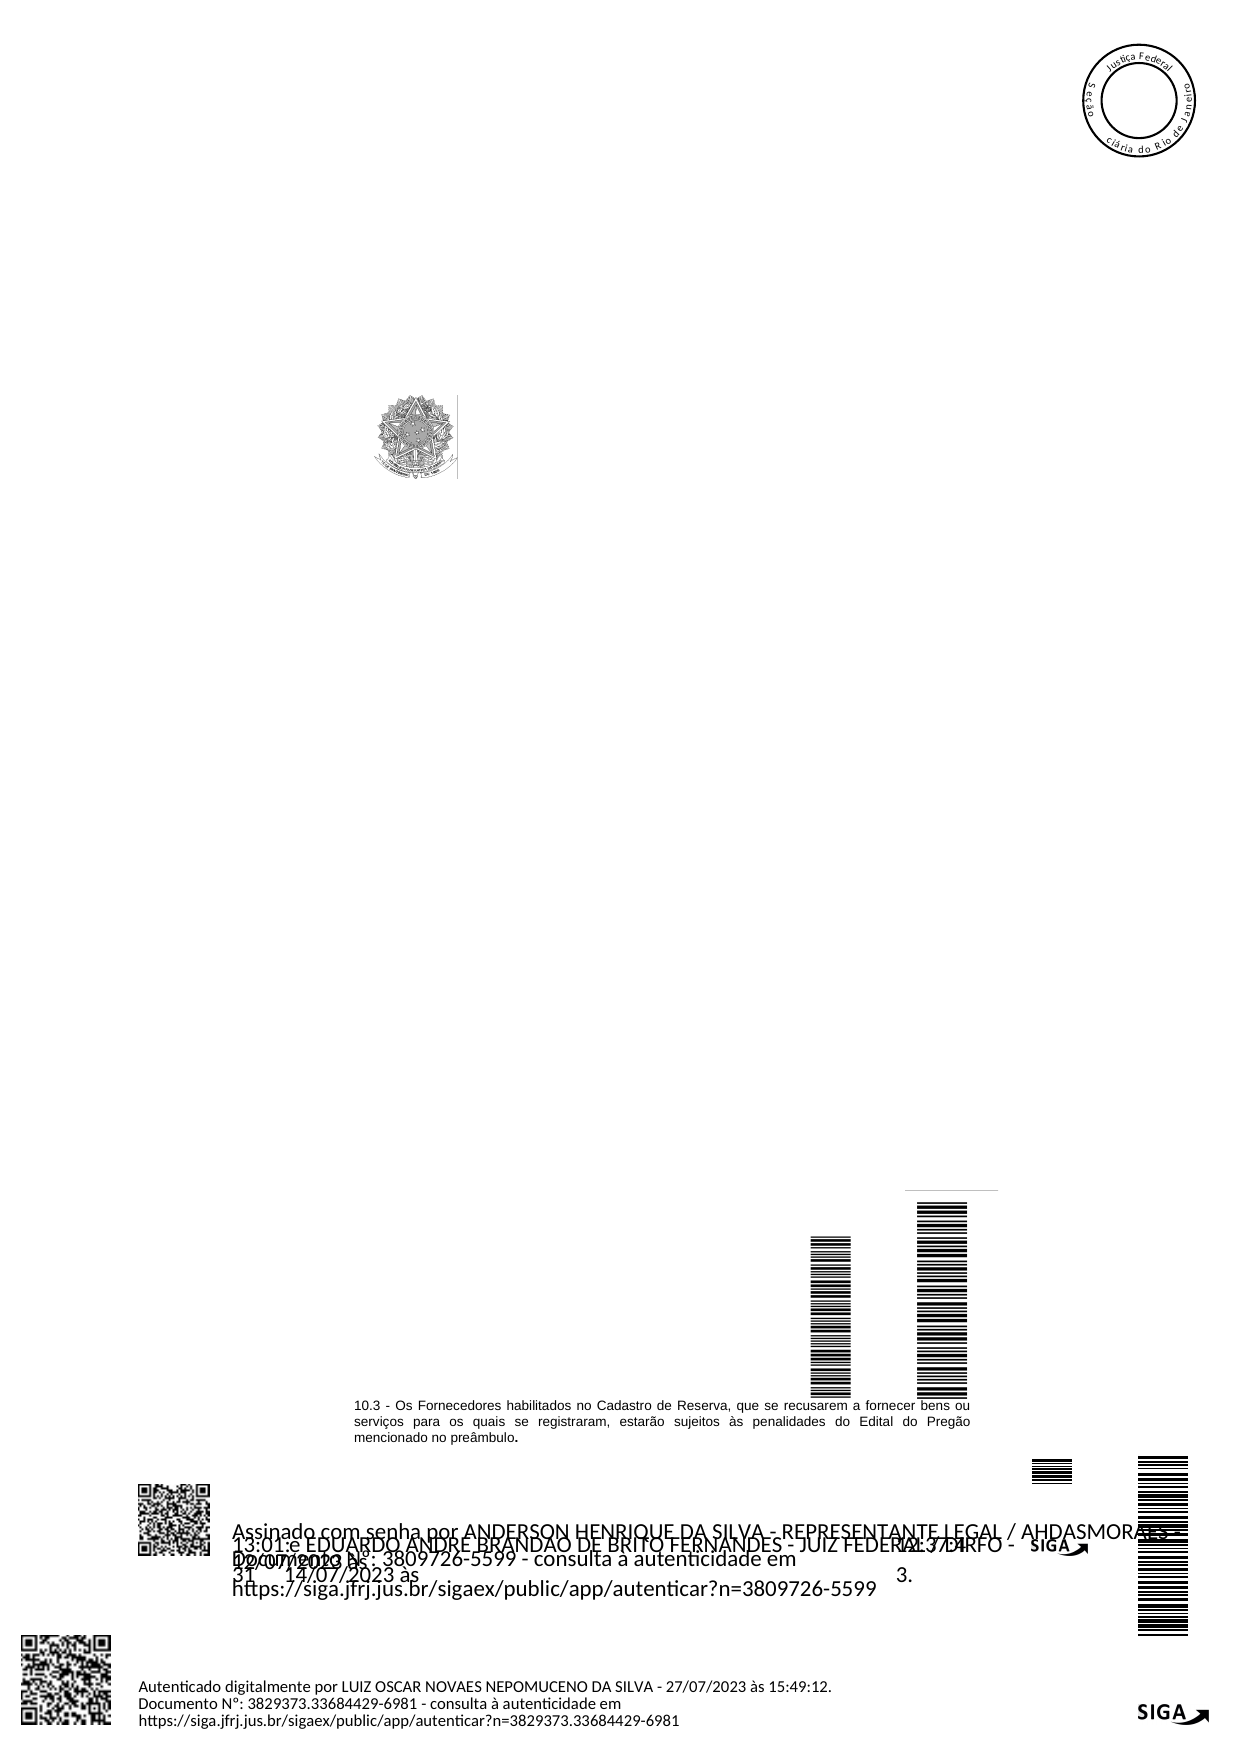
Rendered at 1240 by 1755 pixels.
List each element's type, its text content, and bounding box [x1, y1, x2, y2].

text 10.3 - Os Fornecedores habilitados no Cadastro de Reserva, que se recusarem a fornecer bens ou serviços para os quais se registraram, estarão sujeitos às penalidades do Edital do Pregão mencionado no preâmbulo. [354, 1398, 971, 1446]
